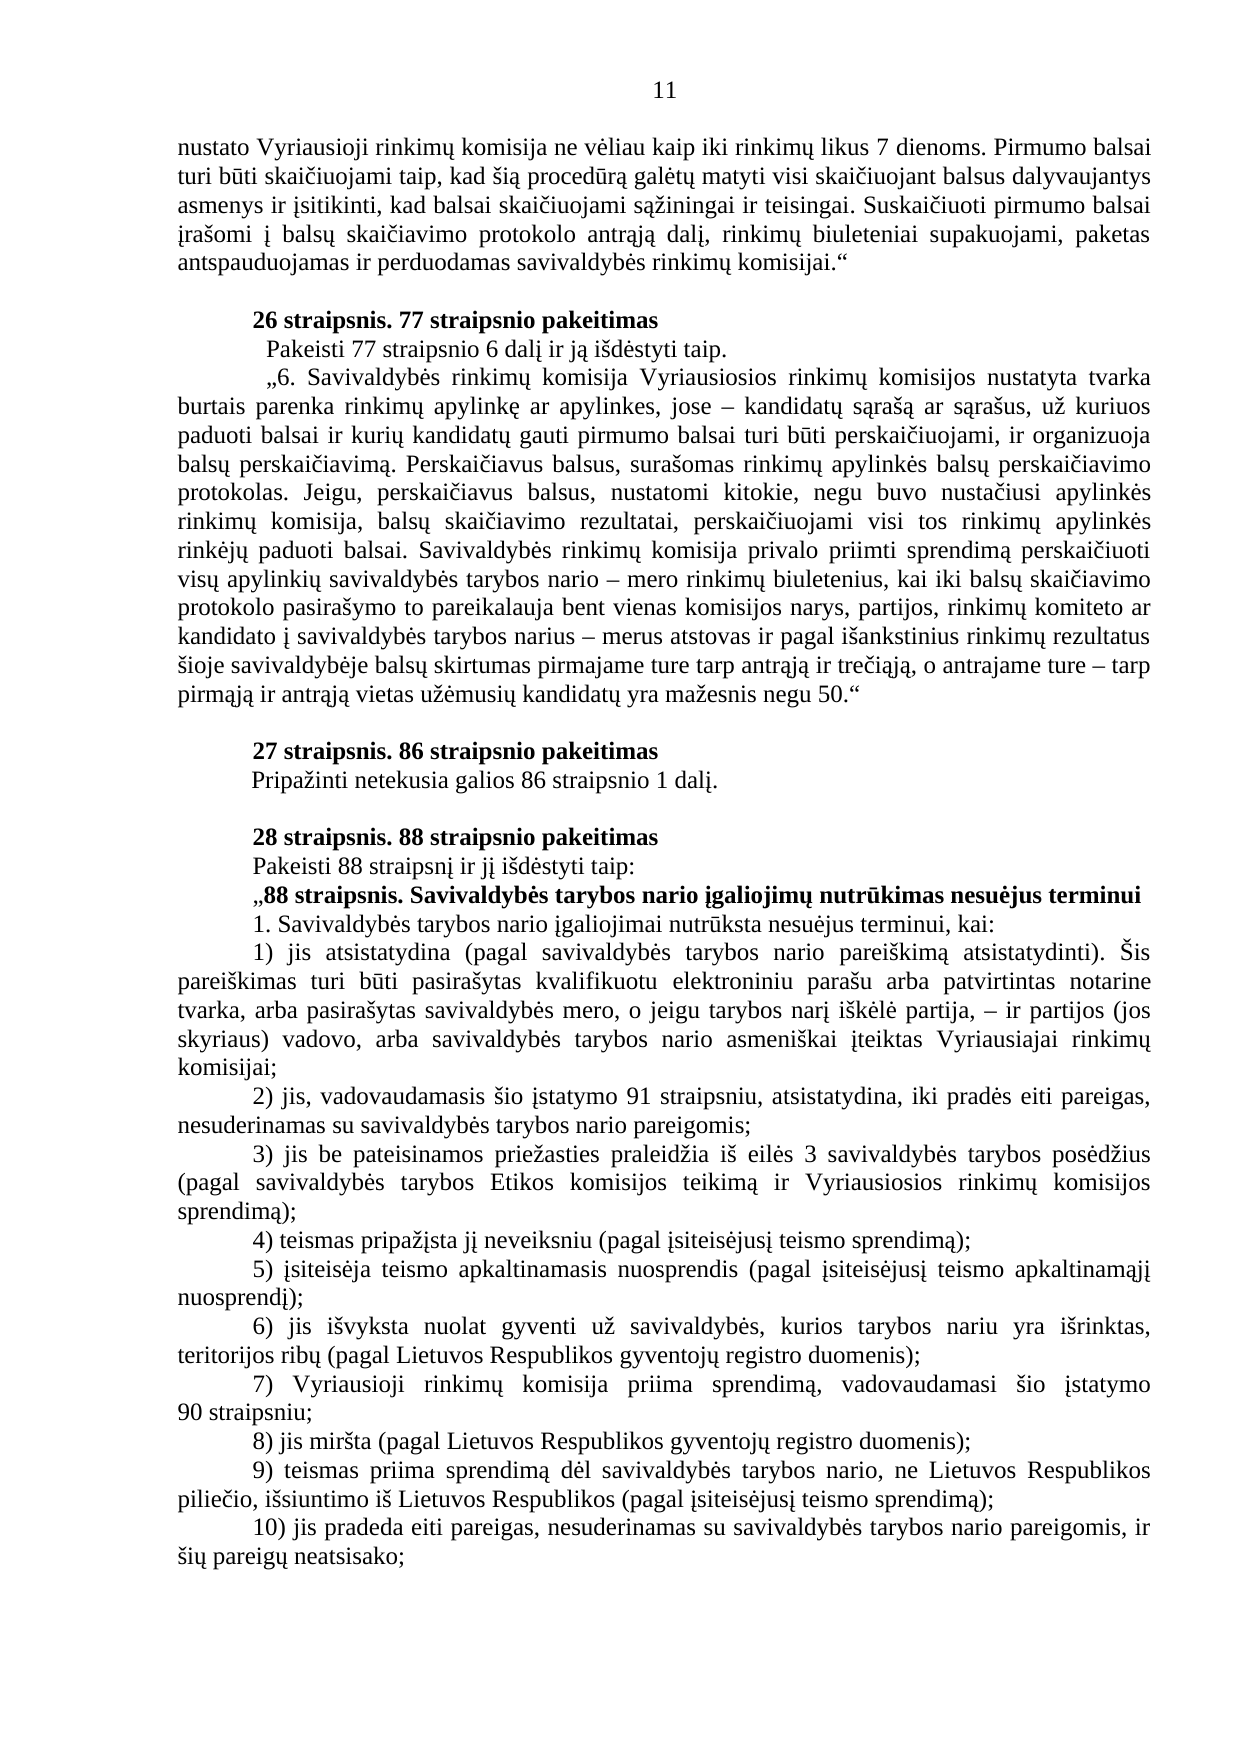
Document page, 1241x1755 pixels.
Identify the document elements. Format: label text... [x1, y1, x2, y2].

text 10) jis pradeda eiti pareigas, nesuderinamas su savivaldybės tarybos nario pareigomis, ir šių pareigų neatsisako; [177, 1512, 1152, 1570]
text 7) Vyriausioji rinkimų komisija priima sprendimą, vadovaudamasi šio įstatymo 90 straipsniu; [177, 1369, 1152, 1426]
text 28 straipsnis. 88 straipsnio pakeitimas [177, 822, 1152, 851]
text 5) įsiteisėja teismo apkaltinamasis nuosprendis (pagal įsiteisėjusį teismo apkaltinamąjį nuosprendį); [177, 1254, 1152, 1311]
text Pakeisti 77 straipsnio 6 dalį ir ją išdėstyti taip. [266, 334, 1152, 362]
text 1) jis atsistatydina (pagal savivaldybės tarybos nario pareiškimą atsistatydinti). Šis pareiškimas turi būti pasirašytas kvalifikuotu elektroniniu parašu arba patvirtintas notarine tvarka, arba pasirašytas savivaldybės mero, o jeigu tarybos narį iškėlė partija, – ir partijos (jos skyriaus) vadovo, arba savivaldybės tarybos nario asmeniškai įteiktas Vyriausiajai rinkimų komisijai; [177, 937, 1152, 1081]
text „88 straipsnis. Savivaldybės tarybos nario įgaliojimų nutrūkimas nesuėjus terminui [177, 880, 1152, 909]
text 2) jis, vadovaudamasis šio įstatymo 91 straipsniu, atsistatydina, iki pradės eiti pareigas, nesuderinamas su savivaldybės tarybos nario pareigomis; [177, 1081, 1152, 1139]
text 4) teismas pripažįsta jį neveiksniu (pagal įsiteisėjusį teismo sprendimą); [177, 1225, 1152, 1254]
text 27 straipsnis. 86 straipsnio pakeitimas [252, 736, 1152, 765]
text Pripažinti netekusia galios 86 straipsnio 1 dalį. [251, 765, 1152, 794]
text 6) jis išvyksta nuolat gyventi už savivaldybės, kurios tarybos nariu yra išrinktas, teritorijos ribų (pagal Lietuvos Respublikos gyventojų registro duomenis); [177, 1311, 1152, 1369]
text 3) jis be pateisinamos priežasties praleidžia iš eilės 3 savivaldybės tarybos posėdžius (pagal savivaldybės tarybos Etikos komisijos teikimą ir Vyriausiosios rinkimų komisijos sprendimą); [177, 1139, 1152, 1225]
text Pakeisti 88 straipsnį ir jį išdėstyti taip: [177, 851, 1152, 880]
text „6. Savivaldybės rinkimų komisija Vyriausiosios rinkimų komisijos nustatyta tvarka burtais parenka rinkimų apylinkę ar apylinkes, jose – kandidatų sąrašą ar sąrašus, už kuriuos paduoti balsai ir kurių kandidatų gauti pirmumo balsai turi būti perskaičiuojami, ir organizuoja balsų perskaičiavimą. Perskaičiavus balsus, surašomas rinkimų apylinkės balsų perskaičiavimo protokolas. Jeigu, perskaičiavus balsus, nustatomi kitokie, negu buvo nustačiusi apylinkės rinkimų komisija, balsų skaičiavimo rezultatai, perskaičiuojami visi tos rinkimų apylinkės rinkėjų paduoti balsai. Savivaldybės rinkimų komisija privalo priimti sprendimą perskaičiuoti visų apylinkių savivaldybės tarybos nario – mero rinkimų biuletenius, kai iki balsų skaičiavimo protokolo pasirašymo to pareikalauja bent vienas komisijos narys, partijos, rinkimų komiteto ar kandidato į savivaldybės tarybos narius – merus atstovas ir pagal išankstinius rinkimų rezultatus šioje savivaldybėje balsų skirtumas pirmajame ture tarp antrąją ir trečiąją, o antrajame ture – tarp pirmąją ir antrąją vietas užėmusių kandidatų yra mažesnis negu 50.“ [177, 362, 1152, 707]
text 26 straipsnis. 77 straipsnio pakeitimas [177, 305, 1152, 334]
text 9) teismas priima sprendimą dėl savivaldybės tarybos nario, ne Lietuvos Respublikos piliečio, išsiuntimo iš Lietuvos Respublikos (pagal įsiteisėjusį teismo sprendimą); [177, 1455, 1152, 1512]
text 8) jis miršta (pagal Lietuvos Respublikos gyventojų registro duomenis); [177, 1426, 1152, 1455]
text nustato Vyriausioji rinkimų komisija ne vėliau kaip iki rinkimų likus 7 dienoms. Pirmumo balsai turi būti skaičiuojami taip, kad šią procedūrą galėtų matyti visi skaičiuojant balsus dalyvaujantys asmenys ir įsitikinti, kad balsai skaičiuojami sąžiningai ir teisingai. Suskaičiuoti pirmumo balsai įrašomi į balsų skaičiavimo protokolo antrąją dalį, rinkimų biuleteniai supakuojami, paketas antspauduojamas ir perduodamas savivaldybės rinkimų komisijai.“ [177, 132, 1152, 276]
text 1. Savivaldybės tarybos nario įgaliojimai nutrūksta nesuėjus terminui, kai: [177, 909, 1152, 937]
